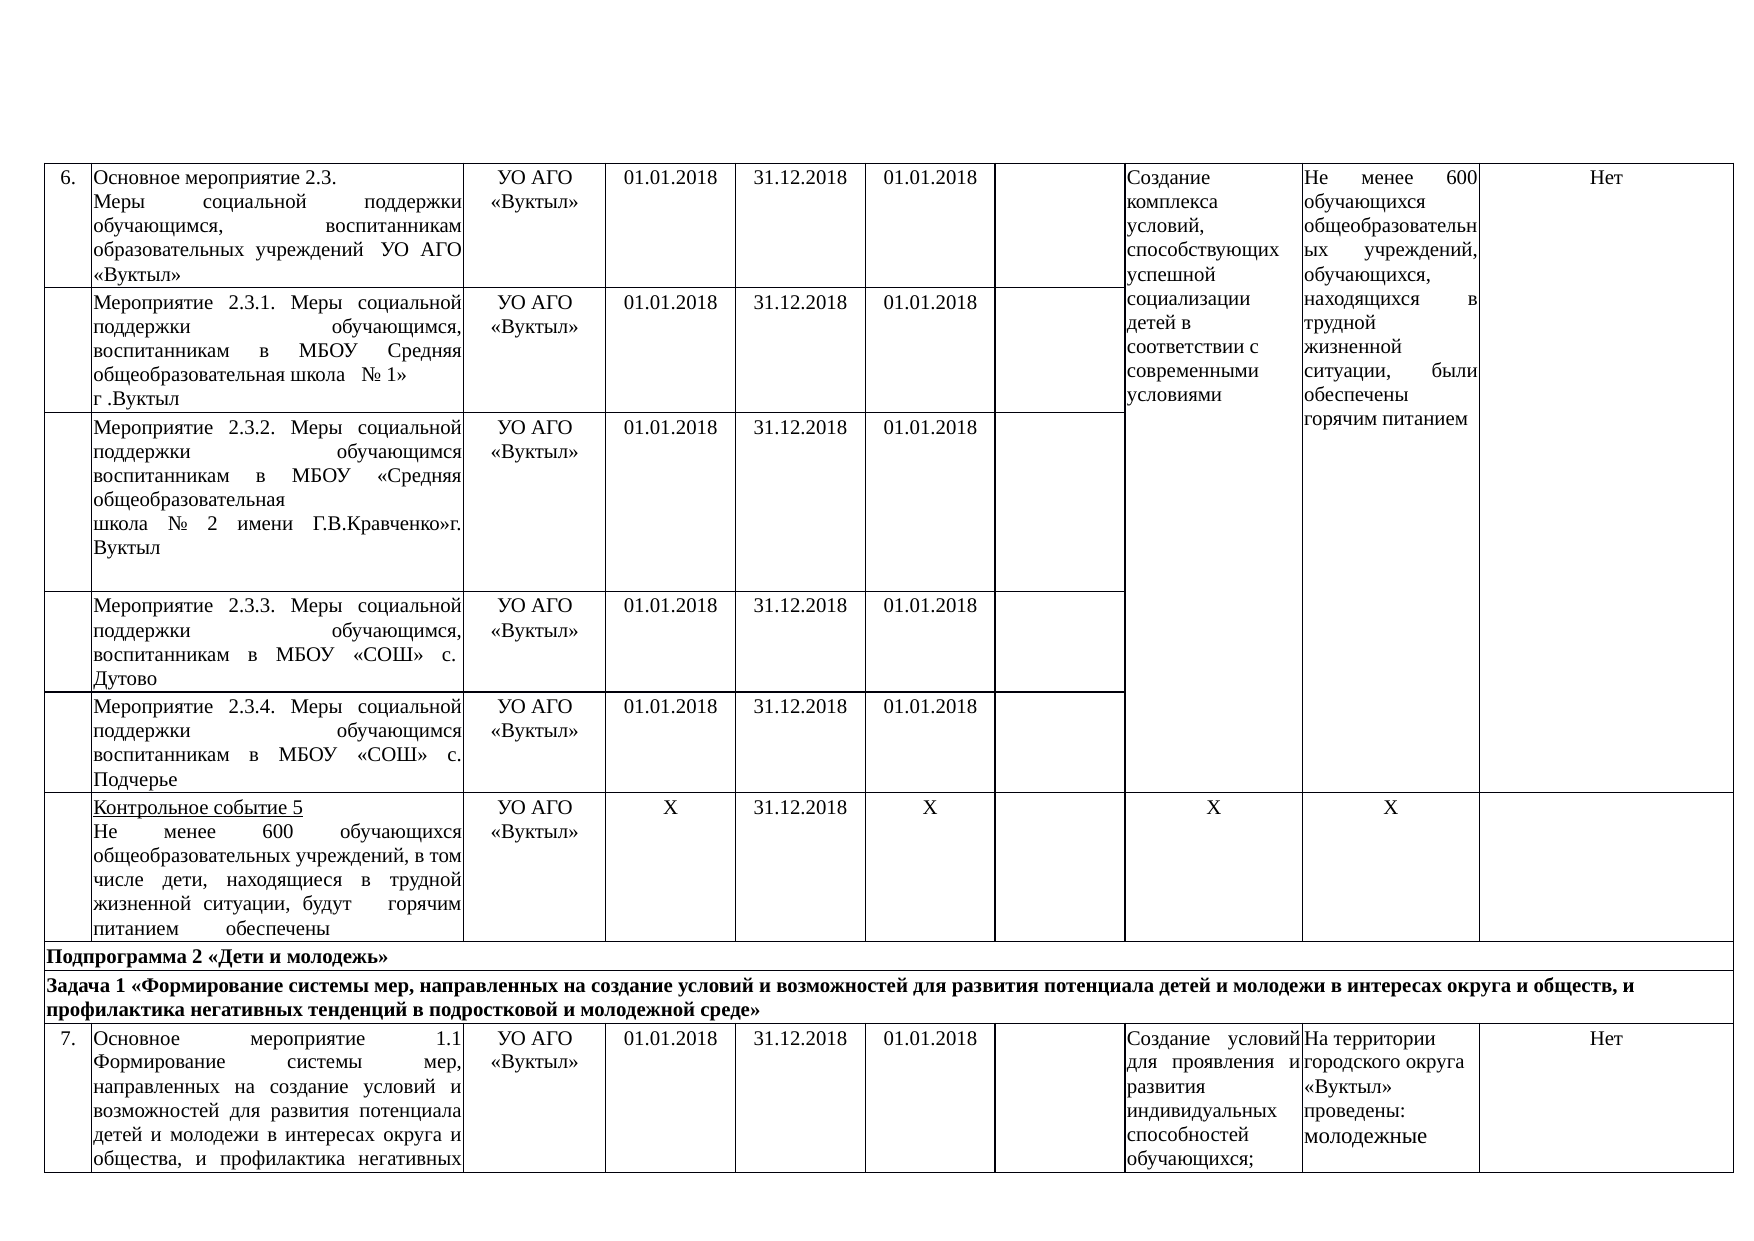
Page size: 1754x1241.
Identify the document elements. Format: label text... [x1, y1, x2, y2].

table_cell Мероприятие 2.3.4. Меры социальной поддержки обучающимся воспитанникам в МБОУ «СОШ» с. Подчерье [92, 693, 463, 792]
table_cell 01.01.2018 [866, 592, 994, 691]
table_cell X [1303, 793, 1479, 941]
table_cell 7. [45, 1024, 91, 1172]
table_cell 01.01.2018 [606, 1024, 735, 1172]
table_cell [996, 793, 1124, 941]
table_cell 01.01.2018 [606, 413, 735, 591]
table_cell 31.12.2018 [736, 793, 865, 941]
table_cell Не менее 600 обучающихся общеобразовательных учреждений, обучающихся, находящихся в трудной жизненной ситуации, были обеспечены горячим питанием [1303, 164, 1479, 792]
table_cell 01.01.2018 [866, 1024, 994, 1172]
table_cell 31.12.2018 [736, 413, 865, 591]
table_cell [996, 288, 1124, 412]
table_cell [996, 413, 1124, 591]
table_cell [45, 592, 91, 691]
table_cell УО АГО «Вуктыл» [464, 413, 605, 591]
table_cell [1480, 793, 1733, 941]
table_cell 01.01.2018 [606, 288, 735, 412]
table_cell 6. [45, 164, 91, 287]
table_cell Подпрограмма 2 «Дети и молодежь» [45, 942, 1733, 970]
table_cell [996, 164, 1124, 287]
table_cell 31.12.2018 [736, 164, 865, 287]
table_cell X [1126, 793, 1302, 941]
table_cell УО АГО «Вуктыл» [464, 288, 605, 412]
table_cell УО АГО «Вуктыл» [464, 1024, 605, 1172]
table_cell 01.01.2018 [606, 693, 735, 792]
table_cell [996, 693, 1124, 792]
table_cell УО АГО «Вуктыл» [464, 693, 605, 792]
table_cell X [866, 793, 994, 941]
table_cell Создание комплекса условий, способствующих успешной социализации детей в соответствии с современными условиями [1126, 164, 1302, 792]
table_cell 01.01.2018 [606, 592, 735, 691]
table_cell Мероприятие 2.3.2. Меры социальной поддержки обучающимся воспитанникам в МБОУ «Средняя общеобразовательная школа № 2 имени Г.В.Кравченко»г. Вуктыл [92, 413, 463, 591]
table_cell 01.01.2018 [866, 288, 994, 412]
table_cell Основное мероприятие 2.3. Меры социальной поддержки обучающимся, воспитанникам образовательных учреждений УО АГО «Вуктыл» [92, 164, 463, 287]
table_cell 31.12.2018 [736, 288, 865, 412]
table_cell [45, 693, 91, 792]
table_cell УО АГО «Вуктыл» [464, 793, 605, 941]
table_cell [996, 1024, 1124, 1172]
table_cell Основное мероприятие 1.1 Формирование системы мер, направленных на создание условий и возможностей для развития потенциала детей и молодежи в интересах округа и общества, и профилактика негативных [92, 1024, 463, 1172]
table_cell [45, 413, 91, 591]
table_cell Мероприятие 2.3.3. Меры социальной поддержки обучающимся, воспитанникам в МБОУ «СОШ» с. Дутово [92, 592, 463, 691]
table_cell 01.01.2018 [866, 693, 994, 792]
table_cell [45, 793, 91, 941]
table_cell 31.12.2018 [736, 592, 865, 691]
table_cell 01.01.2018 [866, 413, 994, 591]
table_cell 31.12.2018 [736, 693, 865, 792]
table_cell Создание условий для проявления и развития индивидуальных способностей обучающихся; [1126, 1024, 1302, 1172]
table_cell Мероприятие 2.3.1. Меры социальной поддержки обучающимся, воспитанникам в МБОУ Средняя общеобразовательная школа № 1» г .Вуктыл [92, 288, 463, 412]
table_cell [996, 592, 1124, 691]
table_cell Контрольное событие 5 Не менее 600 обучающихся общеобразовательных учреждений, в том числе дети, находящиеся в трудной жизненной ситуации, будут горячим питанием обеспечены [92, 793, 463, 941]
table_cell [45, 288, 91, 412]
table_cell 31.12.2018 [736, 1024, 865, 1172]
table_cell Задача 1 «Формирование системы мер, направленных на создание условий и возможностей для развития потенциала детей и молодежи в интересах округа и обществ, и профилактика негативных тенденций в подростковой и молодежной среде» [45, 971, 1733, 1023]
table_cell На территории городского округа «Вуктыл» проведены: молодежные [1303, 1024, 1479, 1172]
table_cell 01.01.2018 [606, 164, 735, 287]
table_cell Нет [1480, 1024, 1733, 1172]
table_cell 01.01.2018 [866, 164, 994, 287]
table_cell Нет [1480, 164, 1733, 792]
table_cell X [606, 793, 735, 941]
table_cell УО АГО «Вуктыл» [464, 592, 605, 691]
table_cell УО АГО «Вуктыл» [464, 164, 605, 287]
